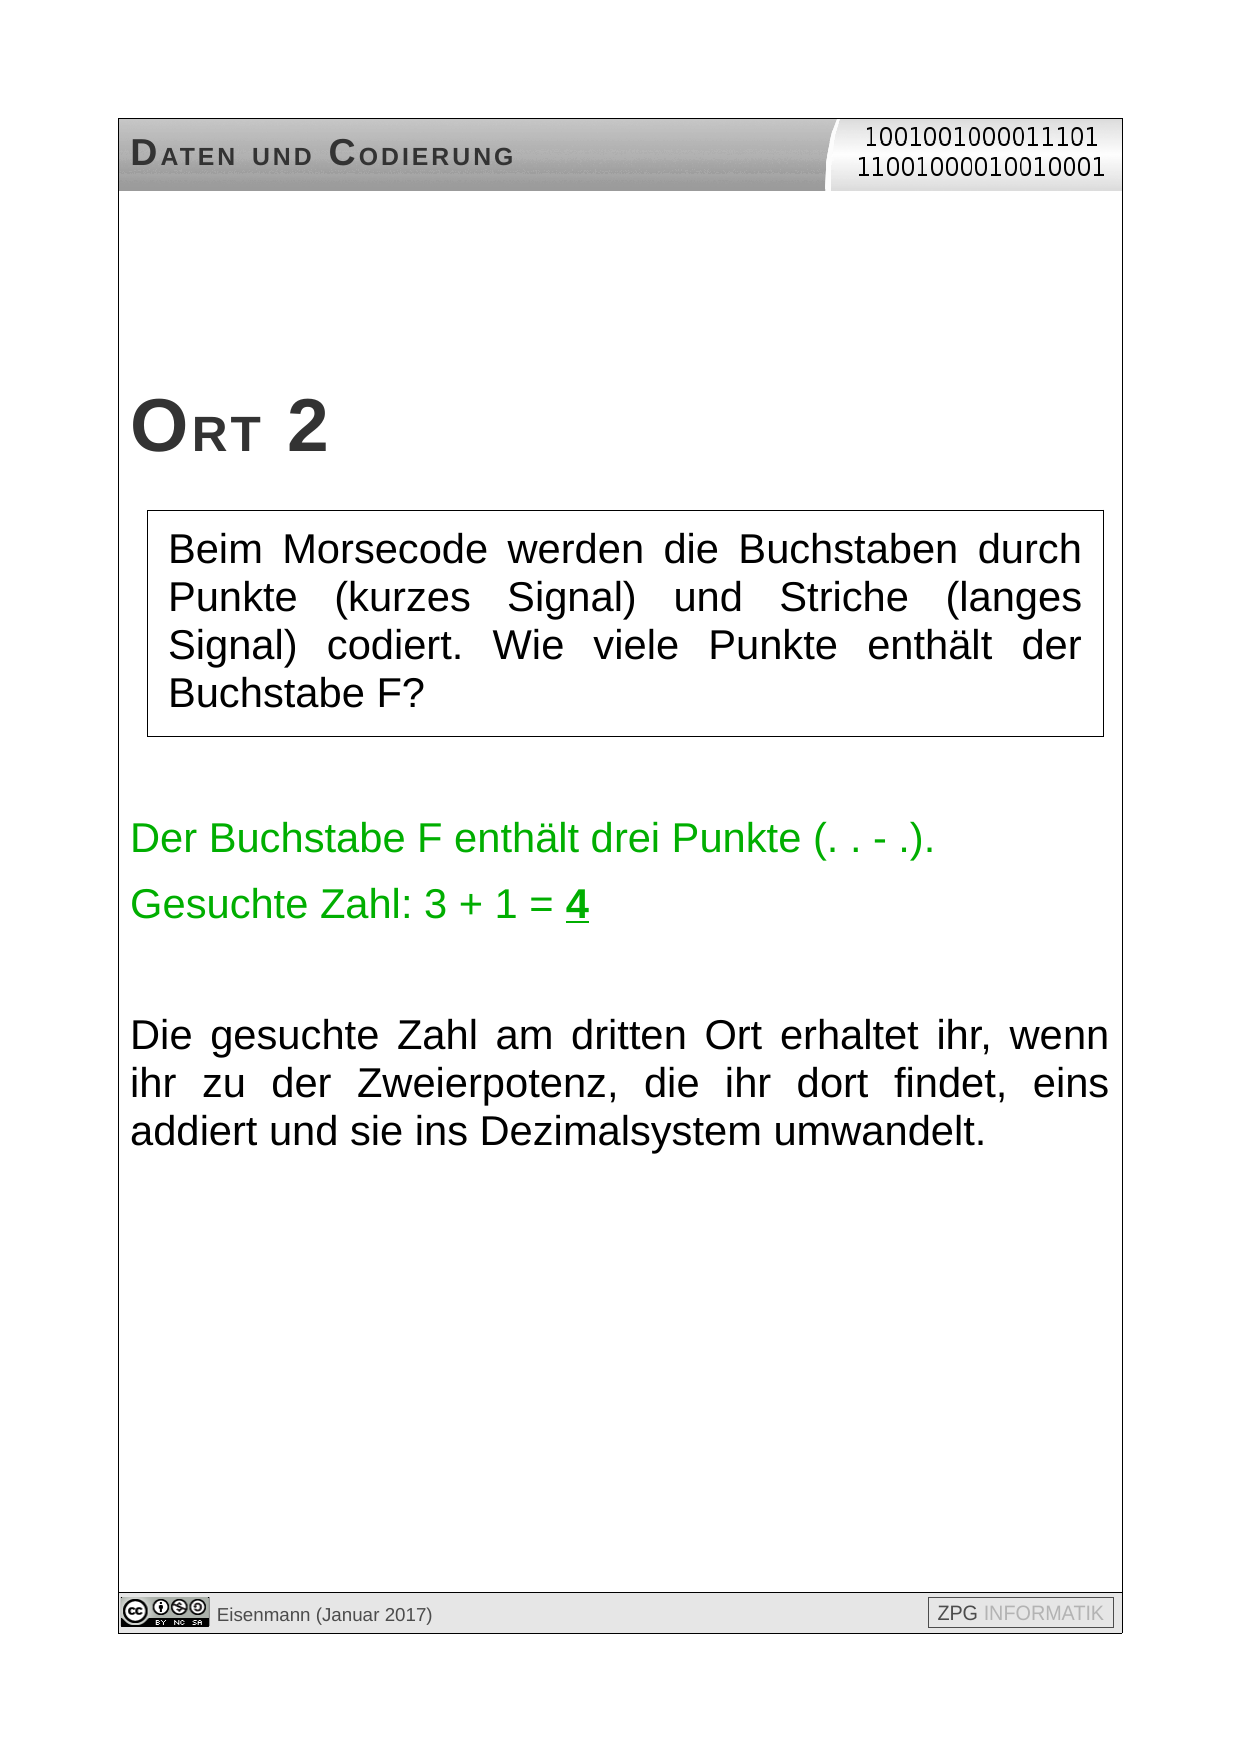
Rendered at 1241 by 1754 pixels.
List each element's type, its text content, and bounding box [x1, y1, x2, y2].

text Der Buchstabe F enthält drei Punkte (. . - .). [130, 813, 1110, 861]
text Gesuchte Zahl: 3 + 1 = 4 [130, 879, 1110, 927]
text Beim Morsecode werden die Buchstaben durch Punkte (kurzes Signal) und Striche (langes Signal) codiert. Wie viele Punkte enthält der Buchstabe F? [168, 524, 1083, 716]
picture [120, 1597, 210, 1627]
text Ort 2 [124, 381, 1122, 467]
text Die gesuchte Zahl am dritten Ort erhaltet ihr, wenn ihr zu der Zweierpotenz, die ihr dort findet, eins addiert und sie ins Dezimalsystem umwandelt. [130, 1010, 1110, 1154]
picture [119, 119, 1122, 191]
